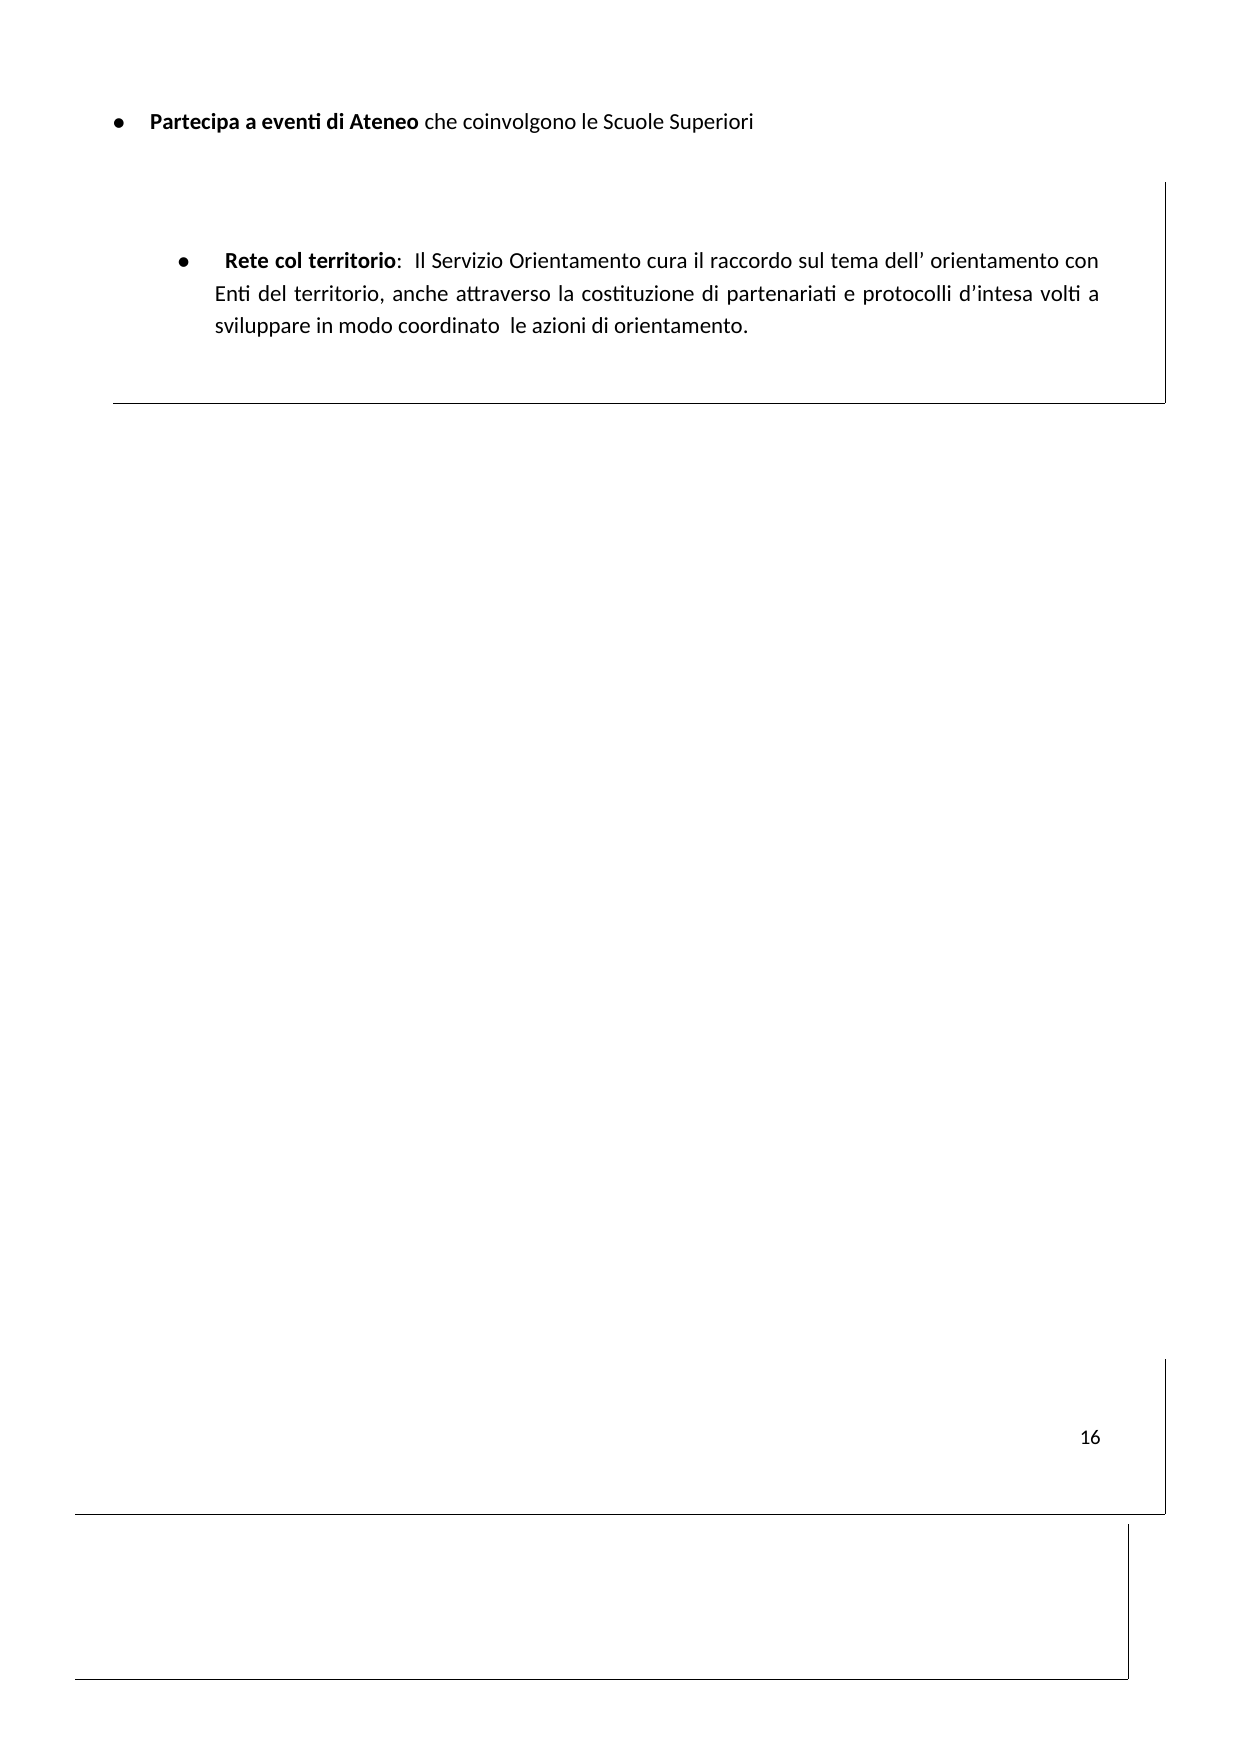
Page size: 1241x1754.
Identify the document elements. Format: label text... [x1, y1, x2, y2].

list Rete col territorio: Il Servizio Orientamento cura il raccordo sul tema dell’ orientamento con Enti del territorio, anche attraverso la costituzione di partenariati e protocolli d’intesa volti a sviluppare in modo coordinato le azioni di orientamento. [112, 182, 1165, 403]
list Partecipa a eventi di Ateneo che coinvolgono le Scuole Superiori [112, 107, 1165, 135]
